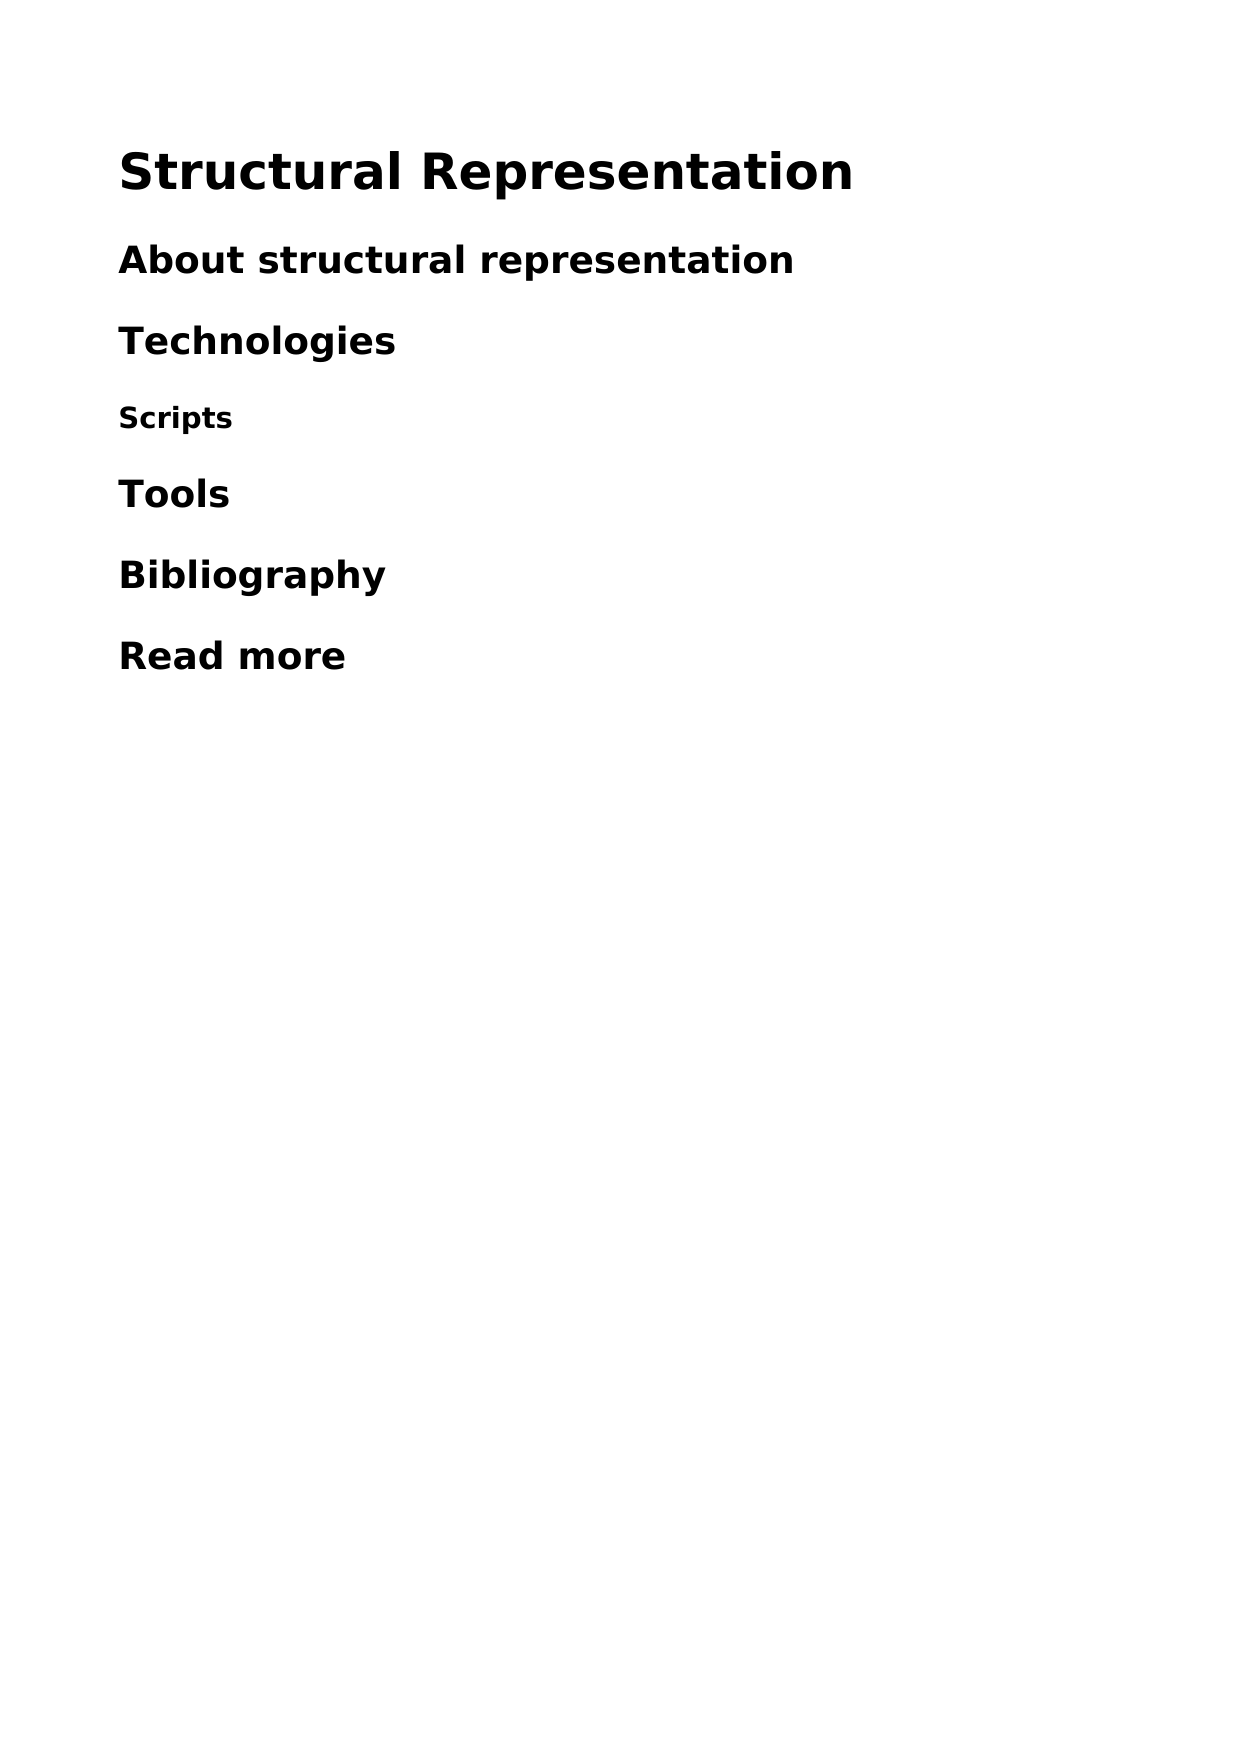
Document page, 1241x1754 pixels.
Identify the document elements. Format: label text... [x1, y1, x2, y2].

subtitle About structural representation [118, 239, 1122, 282]
subtitle Structural Representation [118, 143, 1122, 201]
subtitle Scripts [118, 401, 1122, 435]
subtitle Tools [118, 473, 1122, 516]
subtitle Bibliography [118, 554, 1122, 597]
subtitle Read more [118, 635, 1122, 678]
subtitle Technologies [118, 320, 1122, 364]
